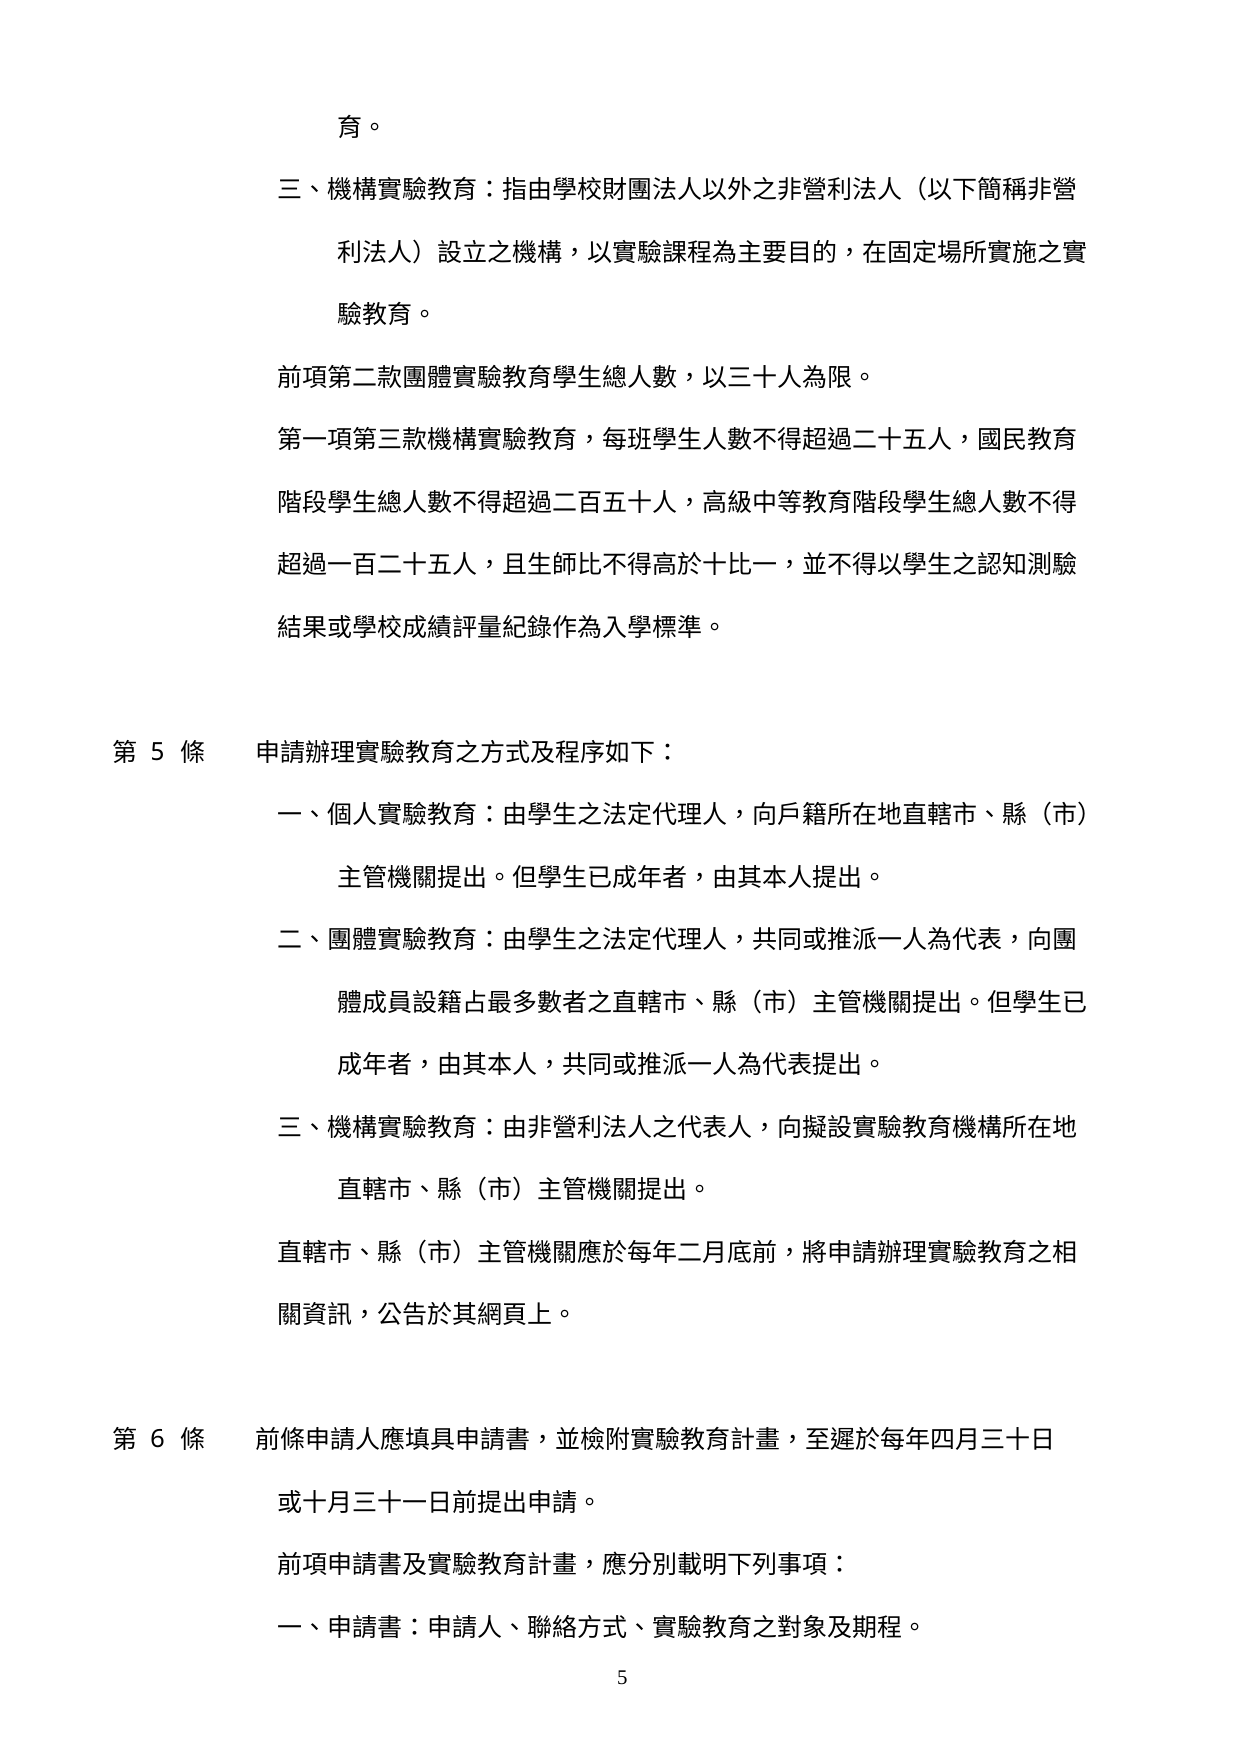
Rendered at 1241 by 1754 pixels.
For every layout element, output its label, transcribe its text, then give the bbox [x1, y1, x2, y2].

text 超過一百二十五人，且生師比不得高於十比一，並不得以學生之認知測驗 [112, 521, 1167, 584]
text 結果或學校成績評量紀錄作為入學標準。 [112, 584, 1167, 646]
text 階段學生總人數不得超過二百五十人，高級中等教育階段學生總人數不得 [112, 459, 1167, 521]
text 直轄市、縣（市）主管機關應於每年二月底前，將申請辦理實驗教育之相 [112, 1209, 1167, 1271]
text 直轄市、縣（市）主管機關提出。 [112, 1146, 1167, 1209]
text 或十月三十一日前提出申請。 [112, 1459, 1167, 1521]
text 利法人）設立之機構，以實驗課程為主要目的，在固定場所實施之實 [112, 209, 1167, 271]
text 前項第二款團體實驗教育學生總人數，以三十人為限。 [112, 334, 1167, 396]
text 驗教育。 [112, 271, 1167, 334]
text 主管機關提出。但學生已成年者，由其本人提出。 [112, 834, 1167, 896]
text 第一項第三款機構實驗教育，每班學生人數不得超過二十五人，國民教育 [112, 396, 1167, 459]
text 一、個人實驗教育：由學生之法定代理人，向戶籍所在地直轄市、縣（市） [112, 771, 1167, 834]
text 三、機構實驗教育：由非營利法人之代表人，向擬設實驗教育機構所在地 [112, 1084, 1167, 1146]
text 三、機構實驗教育：指由學校財團法人以外之非營利法人（以下簡稱非營 [112, 146, 1167, 209]
text 關資訊，公告於其網頁上。 [112, 1271, 1167, 1334]
text 體成員設籍占最多數者之直轄市、縣（市）主管機關提出。但學生已 [112, 959, 1167, 1021]
text 二、團體實驗教育：由學生之法定代理人，共同或推派一人為代表，向團 [112, 896, 1167, 959]
text 第 6 條 前條申請人應填具申請書，並檢附實驗教育計畫，至遲於每年四月三十日 [112, 1396, 1167, 1459]
text 一、申請書：申請人、聯絡方式、實驗教育之對象及期程。 [112, 1584, 1167, 1646]
text 成年者，由其本人，共同或推派一人為代表提出。 [112, 1021, 1167, 1084]
text 育。 [112, 84, 1167, 146]
text 前項申請書及實驗教育計畫，應分別載明下列事項： [112, 1521, 1167, 1584]
text 第 5 條 申請辦理實驗教育之方式及程序如下： [112, 709, 1167, 771]
